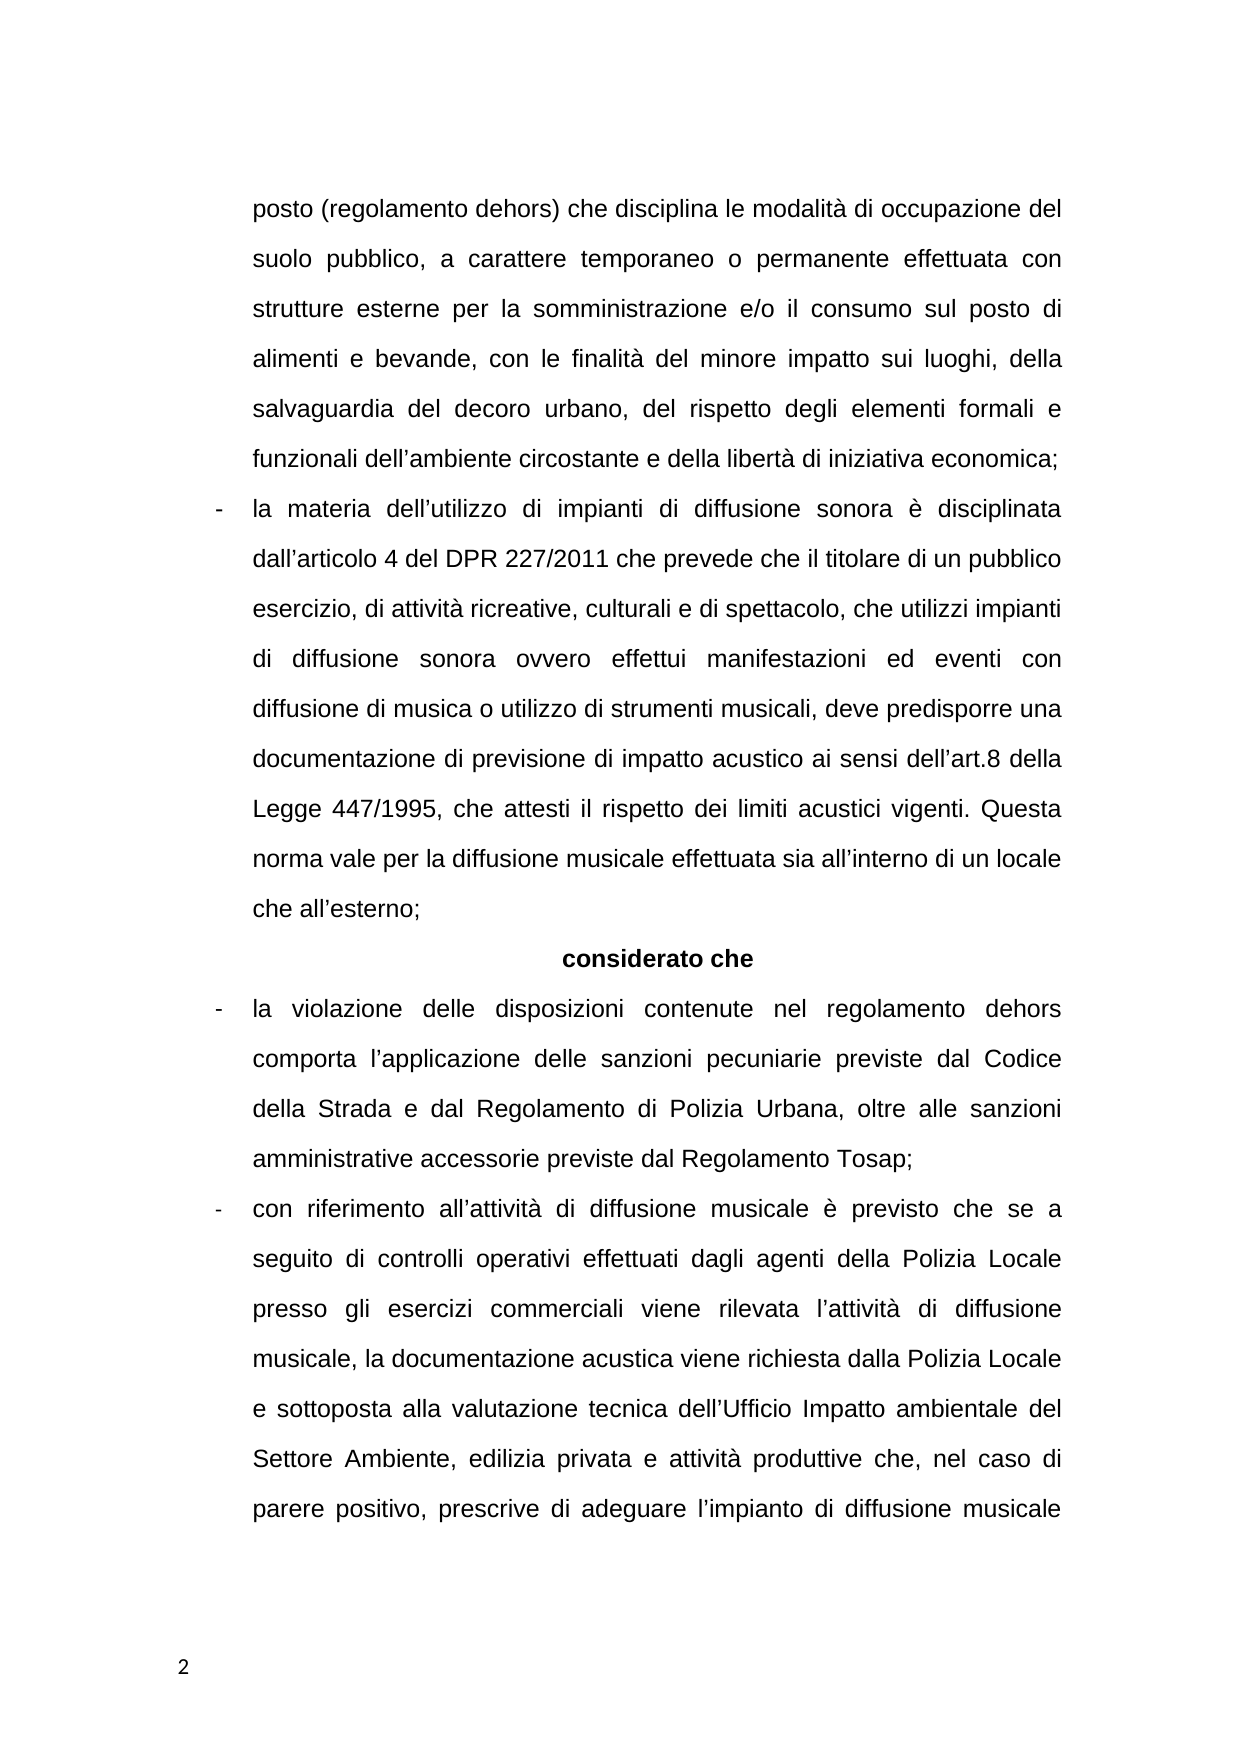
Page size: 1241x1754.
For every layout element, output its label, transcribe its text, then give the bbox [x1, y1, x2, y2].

list la violazione delle disposizioni contenute nel regolamento dehors comporta l’applicazione delle sanzioni pecuniarie previste dal Codice della Strada e dal Regolamento di Polizia Urbana, oltre alle sanzioni amministrative accessorie previste dal Regolamento Tosap; [215, 977, 1063, 1177]
list considerato che [252, 927, 1063, 977]
list la materia dell’utilizzo di impianti di diffusione sonora è disciplinata dall’articolo 4 del DPR 227/2011 che prevede che il titolare di un pubblico esercizio, di attività ricreative, culturali e di spettacolo, che utilizzi impianti di diffusione sonora ovvero effettui manifestazioni ed eventi con diffusione di musica o utilizzo di strumenti musicali, deve predisporre una documentazione di previsione di impatto acustico ai sensi dell’art.8 della Legge 447/1995, che attesti il rispetto dei limiti acustici vigenti. Questa norma vale per la diffusione musicale effettuata sia all’interno di un locale che all’esterno; [215, 477, 1063, 927]
list con riferimento all’attività di diffusione musicale è previsto che se a seguito di controlli operativi effettuati dagli agenti della Polizia Locale presso gli esercizi commerciali viene rilevata l’attività di diffusione musicale, la documentazione acustica viene richiesta dalla Polizia Locale e sottoposta alla valutazione tecnica dell’Ufficio Impatto ambientale del Settore Ambiente, edilizia privata e attività produttive che, nel caso di parere positivo, prescrive di adeguare l’impianto di diffusione musicale [215, 1177, 1063, 1527]
list posto (regolamento dehors) che disciplina le modalità di occupazione del suolo pubblico, a carattere temporaneo o permanente effettuata con strutture esterne per la somministrazione e/o il consumo sul posto di alimenti e bevande, con le finalità del minore impatto sui luoghi, della salvaguardia del decoro urbano, del rispetto degli elementi formali e funzionali dell’ambiente circostante e della libertà di iniziativa economica; [215, 177, 1063, 477]
